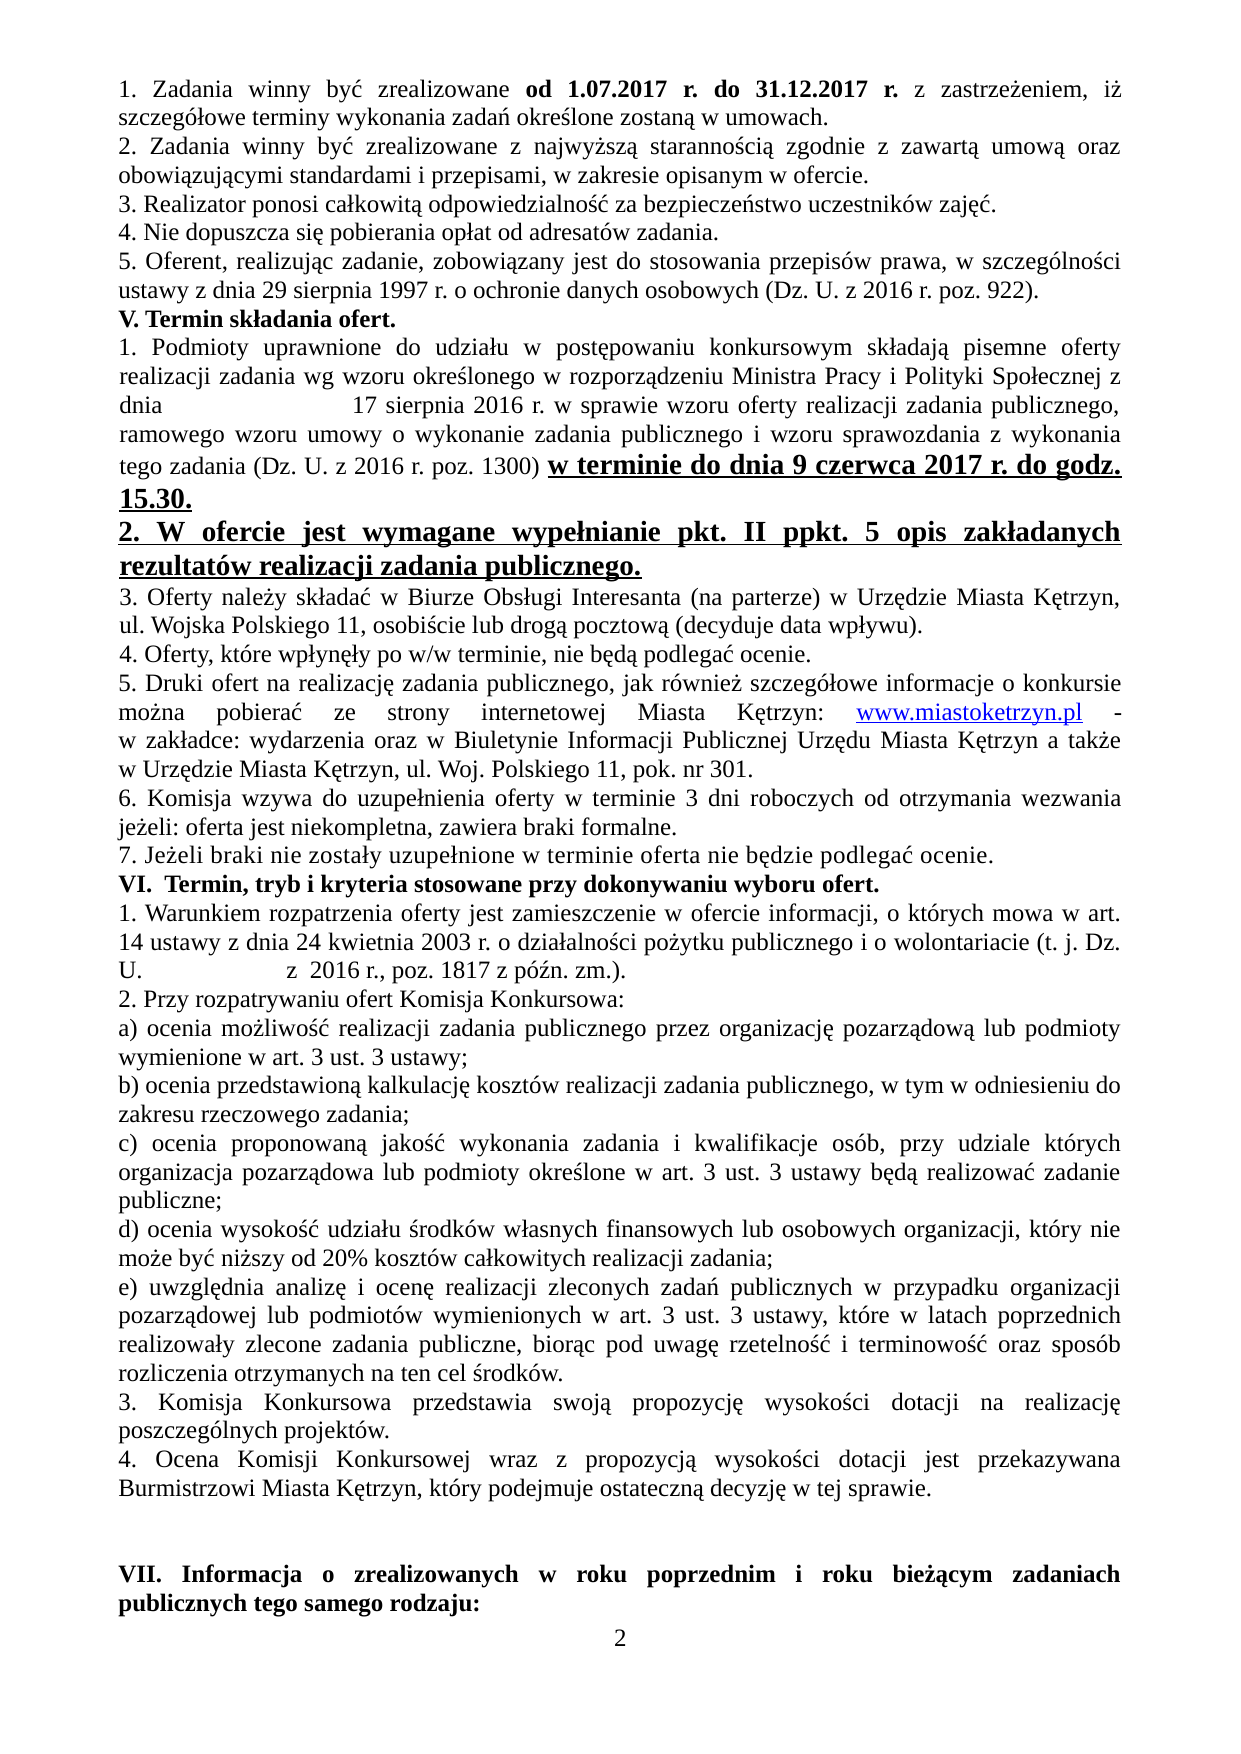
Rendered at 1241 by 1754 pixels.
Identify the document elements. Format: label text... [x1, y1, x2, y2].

text 5. Oferent, realizując zadanie, zobowiązany jest do stosowania przepisów prawa, w szczególności ustawy z dnia 29 sierpnia 1997 r. o ochronie danych osobowych (Dz. U. z 2016 r. poz. 922). [118, 246, 1122, 304]
text d) ocenia wysokość udziału środków własnych finansowych lub osobowych organizacji, który nie może być niższy od 20% kosztów całkowitych realizacji zadania; [118, 1214, 1122, 1272]
text 7. Jeżeli braki nie zostały uzupełnione w terminie oferta nie będzie podlegać ocenie. [118, 840, 1122, 869]
text 4. Nie dopuszcza się pobierania opłat od adresatów zadania. [118, 217, 1122, 246]
text 3. Realizator ponosi całkowitą odpowiedzialność za bezpieczeństwo uczestników zajęć. [118, 189, 1122, 217]
text VI. Termin, tryb i kryteria stosowane przy dokonywaniu wyboru ofert. [118, 869, 1122, 898]
text 4. Ocena Komisji Konkursowej wraz z propozycją wysokości dotacji jest przekazywana Burmistrzowi Miasta Kętrzyn, który podejmuje ostateczną decyzję w tej sprawie. [118, 1444, 1122, 1502]
text c) ocenia proponowaną jakość wykonania zadania i kwalifikacje osób, przy udziale których organizacja pozarządowa lub podmioty określone w art. 3 ust. 3 ustawy będą realizować zadanie publiczne; [118, 1128, 1122, 1214]
text 4. Oferty, które wpłynęły po w/w terminie, nie będą podlegać ocenie. [119, 639, 1122, 668]
text 1. Warunkiem rozpatrzenia oferty jest zamieszczenie w ofercie informacji, o których mowa w art. 14 ustawy z dnia 24 kwietnia 2003 r. o działalności pożytku publicznego i o wolontariacie (t. j. Dz. U. z 2016 r., poz. 1817 z późn. zm.). [118, 898, 1122, 984]
text a) ocenia możliwość realizacji zadania publicznego przez organizację pozarządową lub podmioty wymienione w art. 3 ust. 3 ustawy; [118, 1013, 1122, 1070]
text e) uwzględnia analizę i ocenę realizacji zleconych zadań publicznych w przypadku organizacji pozarządowej lub podmiotów wymienionych w art. 3 ust. 3 ustawy, które w latach poprzednich realizowały zlecone zadania publiczne, biorąc pod uwagę rzetelność i terminowość oraz sposób rozliczenia otrzymanych na ten cel środków. [118, 1272, 1122, 1387]
text 3. Oferty należy składać w Biurze Obsługi Interesanta (na parterze) w Urzędzie Miasta Kętrzyn, ul. Wojska Polskiego 11, osobiście lub drogą pocztową (decyduje data wpływu). [119, 582, 1122, 639]
text VII. Informacja o zrealizowanych w roku poprzednim i roku bieżącym zadaniach publicznych tego samego rodzaju: [118, 1559, 1122, 1617]
text 5. Druki ofert na realizację zadania publicznego, jak również szczegółowe informacje o konkursie można pobierać ze strony internetowej Miasta Kętrzyn: www.miastoketrzyn.pl - w zakładce: wydarzenia oraz w Biuletynie Informacji Publicznej Urzędu Miasta Kętrzyn a także w Urzędzie Miasta Kętrzyn, ul. Woj. Polskiego 11, pok. nr 301. [118, 668, 1122, 783]
text V. Termin składania ofert. [118, 304, 1122, 332]
text rezultatów realizacji zadania publicznego. [118, 545, 1122, 582]
text 1. Podmioty uprawnione do udziału w postępowaniu konkursowym składają pisemne oferty realizacji zadania wg wzoru określonego w rozporządzeniu Ministra Pracy i Polityki Społecznej z dnia 17 sierpnia 2016 r. w sprawie wzoru oferty realizacji zadania publicznego, ramowego wzoru umowy o wykonanie zadania publicznego i wzoru sprawozdania z wykonania tego zadania (Dz. U. z 2016 r. poz. 1300) w terminie do dnia 9 czerwca 2017 r. do godz. 15.30. [118, 332, 1122, 514]
text 2. Przy rozpatrywaniu ofert Komisja Konkursowa: [118, 984, 1122, 1013]
text b) ocenia przedstawioną kalkulację kosztów realizacji zadania publicznego, w tym w odniesieniu do zakresu rzeczowego zadania; [118, 1070, 1122, 1128]
text 3. Komisja Konkursowa przedstawia swoją propozycję wysokości dotacji na realizację poszczególnych projektów. [118, 1387, 1122, 1444]
text 2. Zadania winny być zrealizowane z najwyższą starannością zgodnie z zawartą umową oraz obowiązującymi standardami i przepisami, w zakresie opisanym w ofercie. [118, 131, 1122, 189]
text 2. W ofercie jest wymagane wypełnianie pkt. II ppkt. 5 opis zakładanych [118, 514, 1122, 544]
text 6. Komisja wzywa do uzupełnienia oferty w terminie 3 dni roboczych od otrzymania wezwania jeżeli: oferta jest niekompletna, zawiera braki formalne. [118, 783, 1122, 840]
text 1. Zadania winny być zrealizowane od 1.07.2017 r. do 31.12.2017 r. z zastrzeżeniem, iż szczegółowe terminy wykonania zadań określone zostaną w umowach. [118, 74, 1122, 131]
